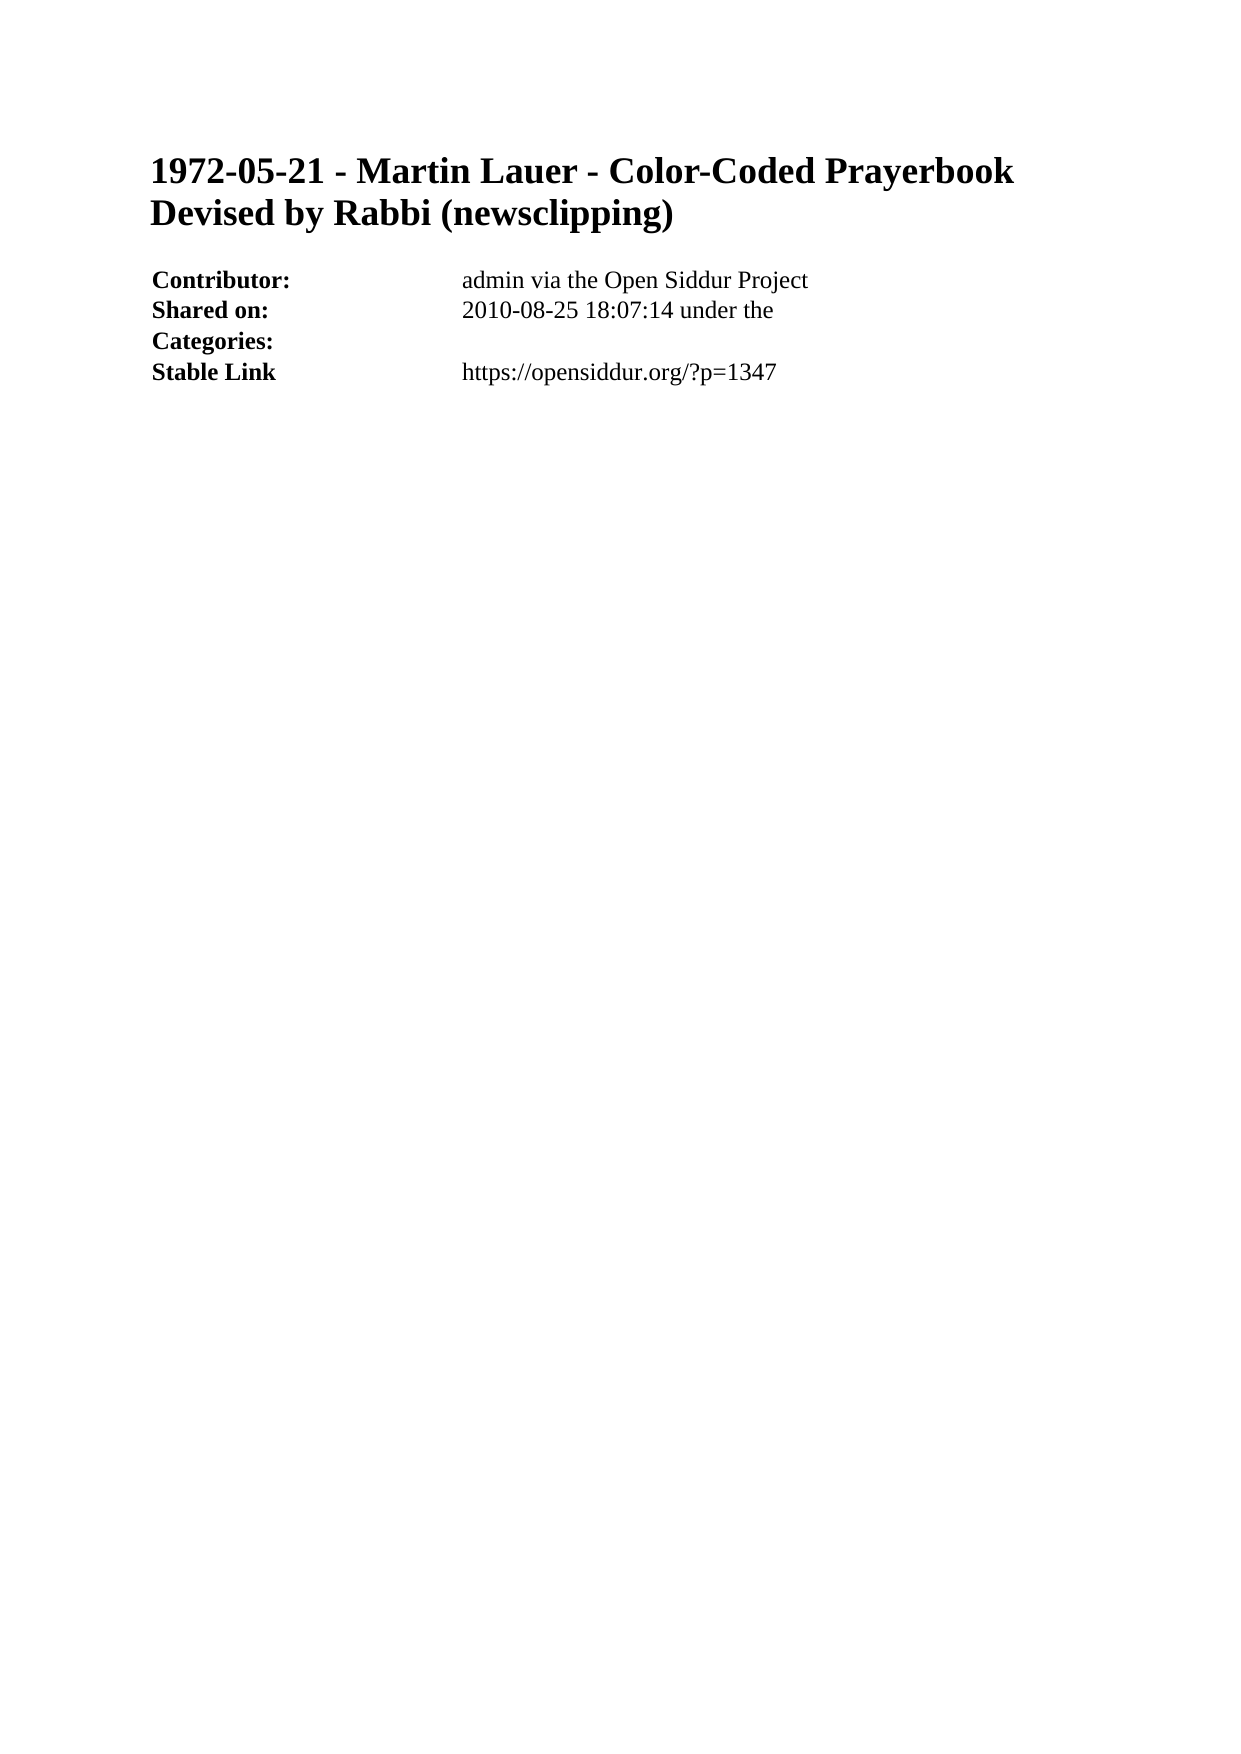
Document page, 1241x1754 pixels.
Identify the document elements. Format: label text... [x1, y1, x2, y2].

table_cell [460, 326, 1090, 357]
table_cell Shared on: [150, 295, 460, 326]
table_cell Categories: [150, 326, 460, 357]
table_cell https://opensiddur.org/?p=1347 [460, 357, 1090, 388]
table_header admin via the Open Siddur Project [460, 264, 1090, 295]
table_cell 2010-08-25 18:07:14 under the [460, 295, 1090, 326]
table_cell Stable Link [150, 357, 460, 388]
table_header Contributor: [150, 264, 460, 295]
subtitle 1972-05-21 - Martin Lauer - Color-Coded Prayerbook Devised by Rabbi (newsclipping) [150, 150, 1090, 233]
